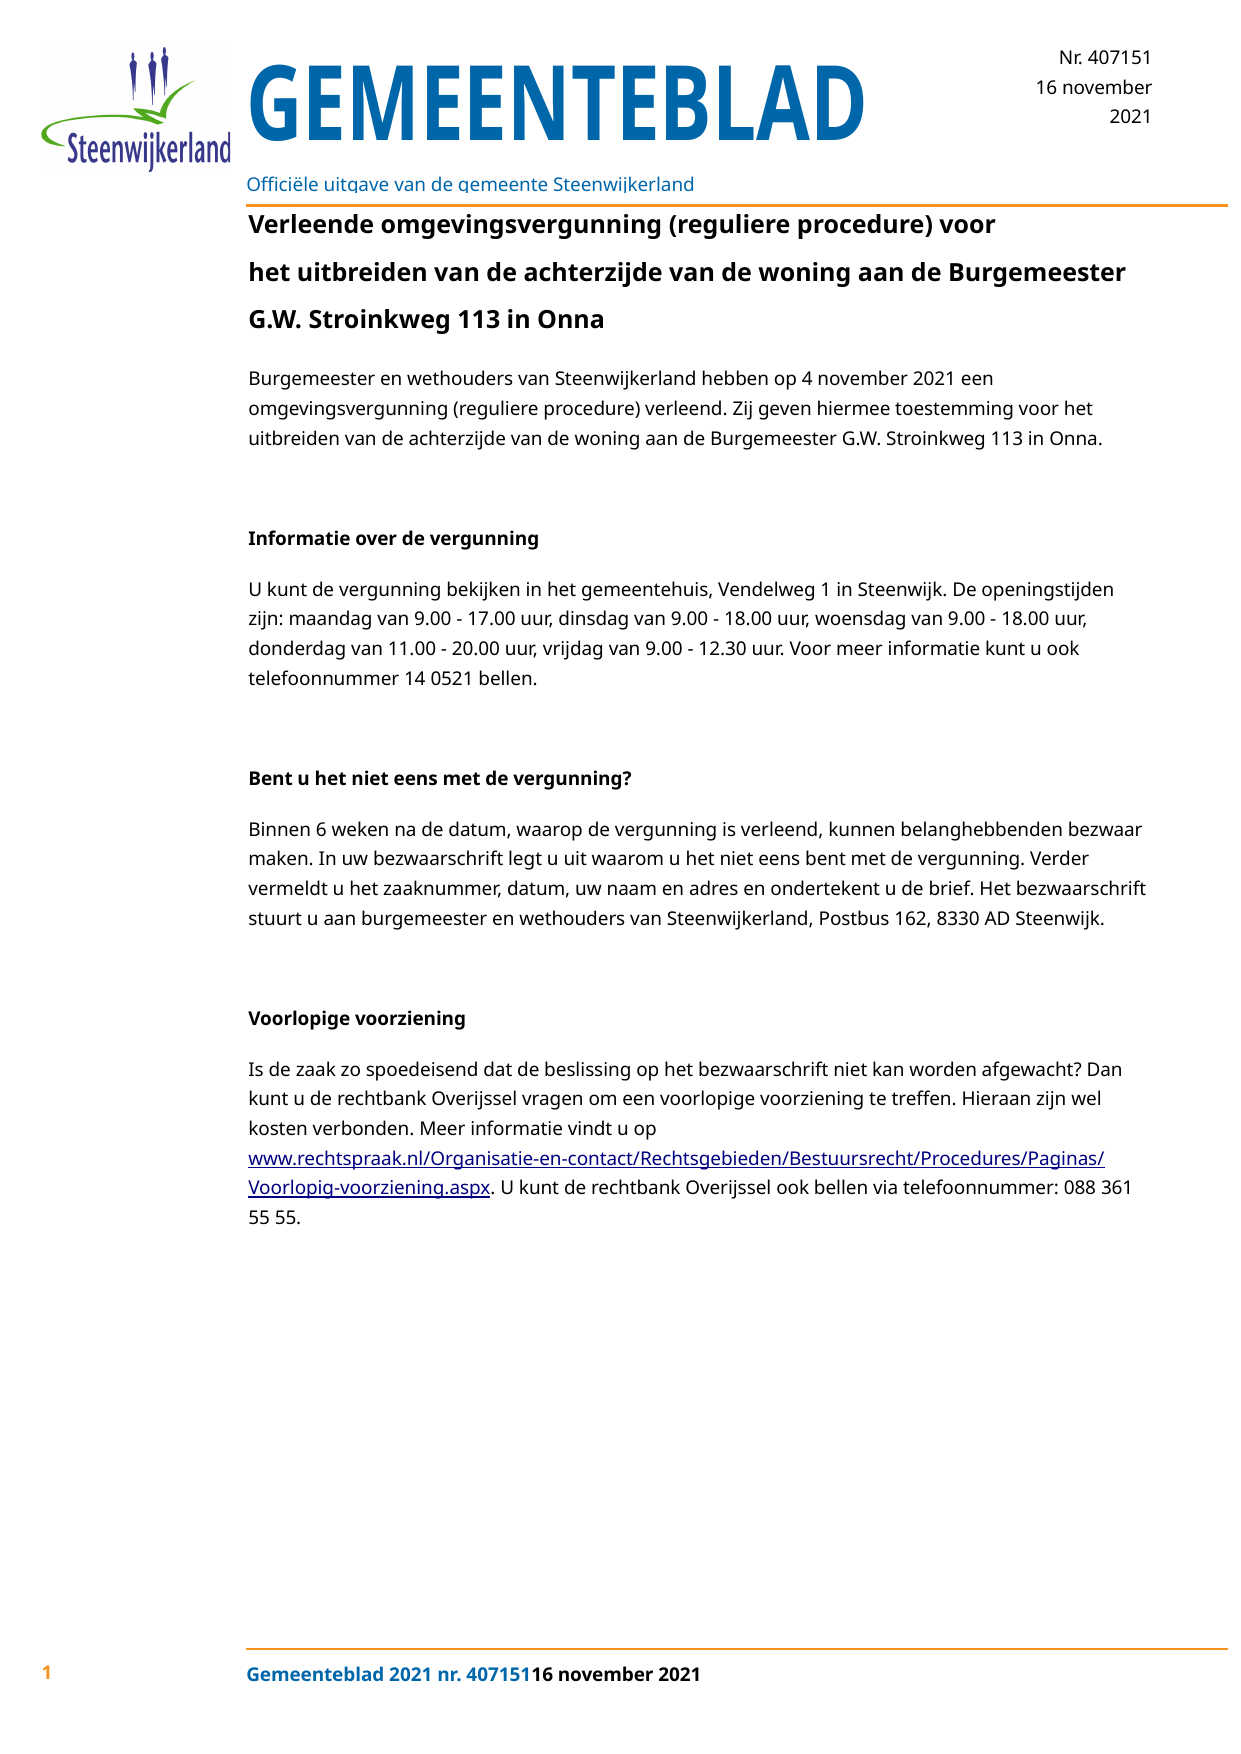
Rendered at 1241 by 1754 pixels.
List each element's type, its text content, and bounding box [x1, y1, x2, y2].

text Informatie over de vergunning [248, 526, 1152, 551]
text Is de zaak zo spoedeisend dat de beslissing op het bezwaarschrift niet kan worden afgewacht? Dan kunt u de rechtbank Overijssel vragen om een voorlopige voorziening te treffen. Hieraan zijn wel kosten verbonden. Meer informatie vindt u op www.rechtspraak.nl/Organisatie-en-contact/Rechtsgebieden/Bestuursrecht/Procedures/Paginas/Voorlopig-voorziening.aspx. U kunt de rechtbank Overijssel ook bellen via telefoonnummer: 088 361 55 55. [248, 1056, 1152, 1229]
picture [41, 47, 231, 172]
text Bent u het niet eens met de vergunning? [248, 766, 1152, 791]
text Verleende omgevingsvergunning (reguliere procedure) voor het uitbreiden van de achterzijde van de woning aan de Burgemeester G.W. Stroinkweg 113 in Onna [248, 207, 1152, 336]
text Burgemeester en wethouders van Steenwijkerland hebben op 4 november 2021 een omgevingsvergunning (reguliere procedure) verleend. Zij geven hiermee toestemming voor het uitbreiden van de achterzijde van de woning aan de Burgemeester G.W. Stroinkweg 113 in Onna. [248, 366, 1152, 450]
text Voorlopige voorziening [248, 1006, 1152, 1031]
text U kunt de vergunning bekijken in het gemeentehuis, Vendelweg 1 in Steenwijk. De openingstijden zijn: maandag van 9.00 - 17.00 uur, dinsdag van 9.00 - 18.00 uur, woensdag van 9.00 - 18.00 uur, donderdag van 11.00 - 20.00 uur, vrijdag van 9.00 - 12.30 uur. Voor meer informatie kunt u ook telefoonnummer 14 0521 bellen. [248, 576, 1152, 690]
text Binnen 6 weken na de datum, waarop de vergunning is verleend, kunnen belanghebbenden bezwaar maken. In uw bezwaarschrift legt u uit waarom u het niet eens bent met de vergunning. Verder vermeldt u het zaaknummer, datum, uw naam en adres en ondertekent u de brief. Het bezwaarschrift stuurt u aan burgemeester en wethouders van Steenwijkerland, Postbus 162, 8330 AD Steenwijk. [248, 816, 1152, 930]
